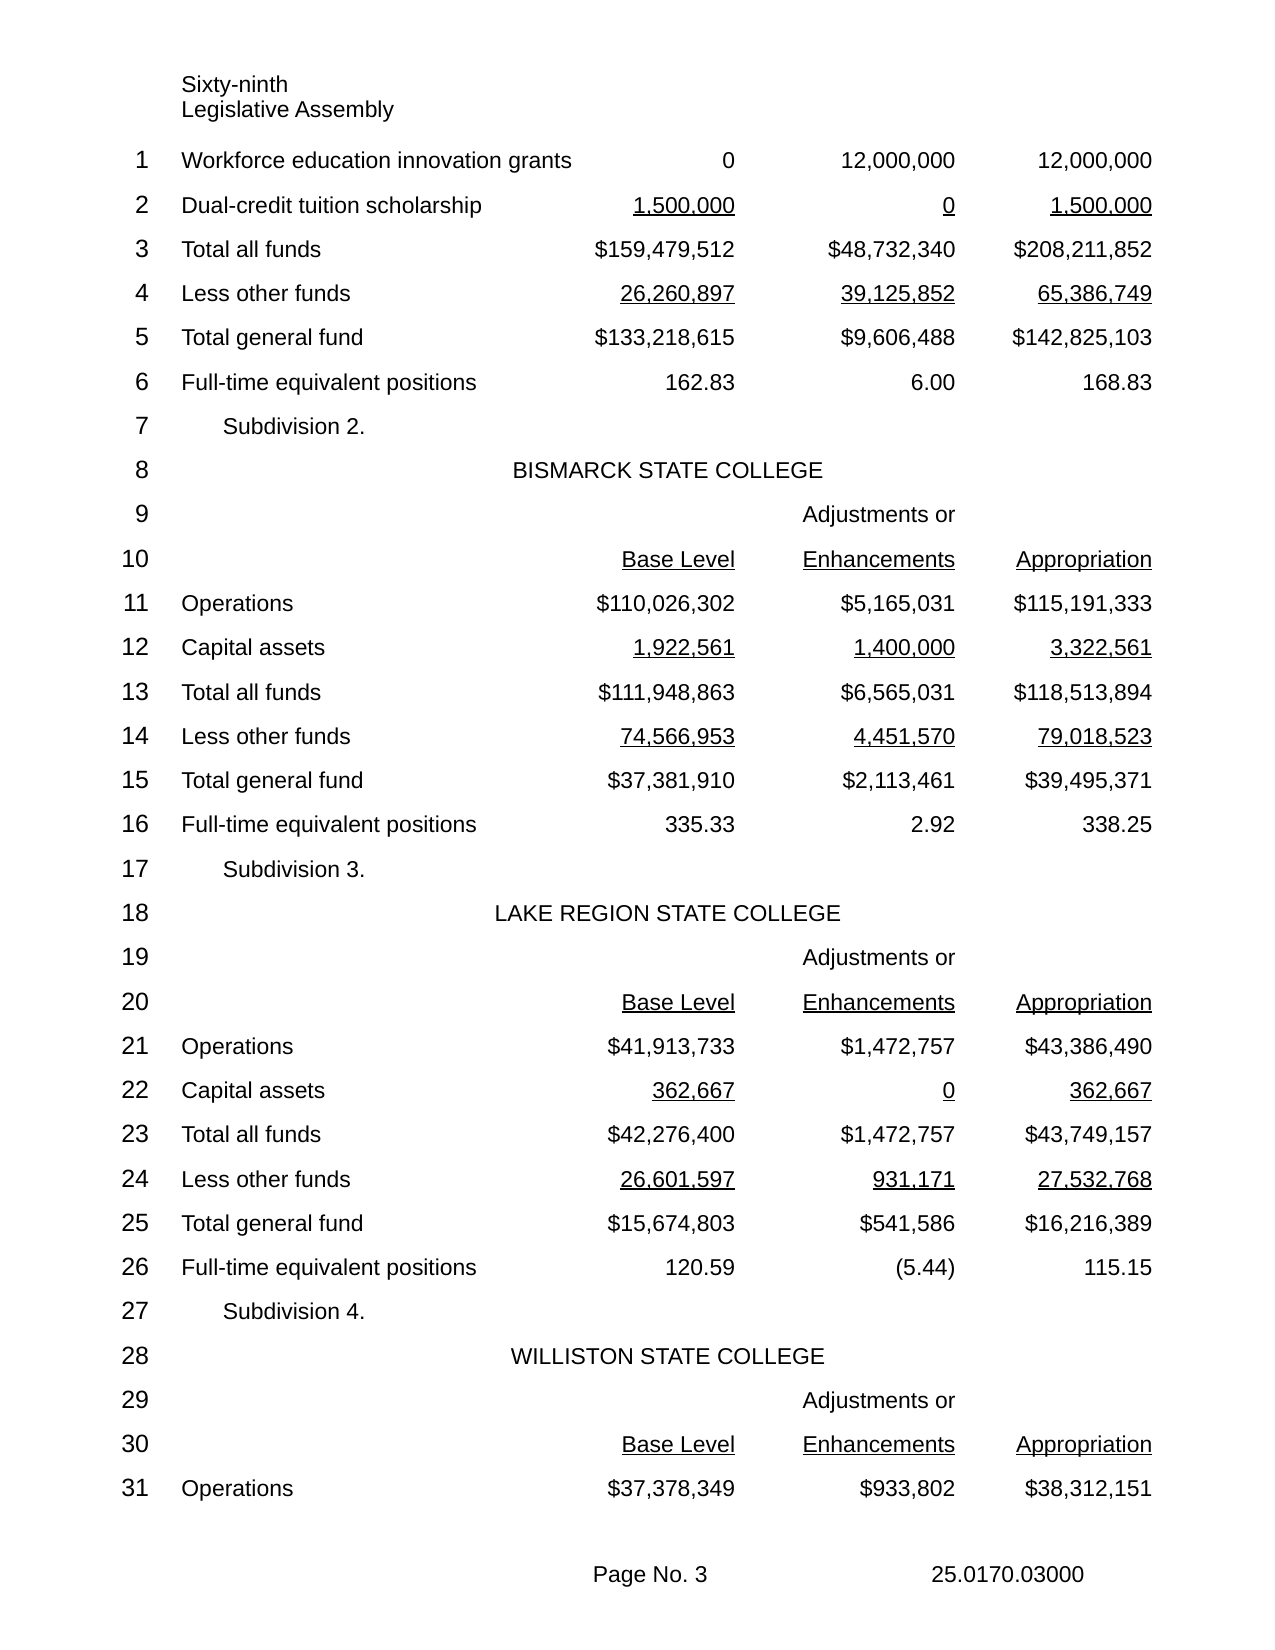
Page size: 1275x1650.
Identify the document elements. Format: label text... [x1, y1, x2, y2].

text Adjustments or Base Level Enhancements Appropriation Operations $41,913,733 $1,472,757 $43,386,490 Capital assets 362,667 0 362,667 Total all funds $42,276,400 $1,472,757 $43,749,157 Less other funds 26,601,597 931,171 27,532,768 Total general fund $15,674,803 $541,586 $16,216,389 Full‑time equivalent positions 120.59 (5.44) 115.15 [181, 930, 1154, 1284]
text Subdivision 3. [181, 842, 1154, 886]
text Subdivision 2. [181, 399, 1154, 443]
text Workforce education innovation grants 0 12,000,000 12,000,000 Dual‑credit tuition scholarship 1,500,000 0 1,500,000 Total all funds $159,479,512 $48,732,340 $208,211,852 Less other funds 26,260,897 39,125,852 65,386,749 Total general fund $133,218,615 $9,606,488 $142,825,103 Full‑time equivalent positions 162.83 6.00 168.83 [181, 133, 1154, 399]
text LAKE REGION STATE COLLEGE [181, 886, 1154, 930]
text BISMARCK STATE COLLEGE [181, 443, 1154, 487]
text WILLISTON STATE COLLEGE [181, 1329, 1154, 1373]
text Adjustments or Base Level Enhancements Appropriation Operations $37,378,349 $933,802 $38,312,151 [181, 1373, 1154, 1506]
text Subdivision 4. [181, 1284, 1154, 1329]
text Adjustments or Base Level Enhancements Appropriation Operations $110,026,302 $5,165,031 $115,191,333 Capital assets 1,922,561 1,400,000 3,322,561 Total all funds $111,948,863 $6,565,031 $118,513,894 Less other funds 74,566,953 4,451,570 79,018,523 Total general fund $37,381,910 $2,113,461 $39,495,371 Full‑time equivalent positions 335.33 2.92 338.25 [181, 487, 1154, 842]
